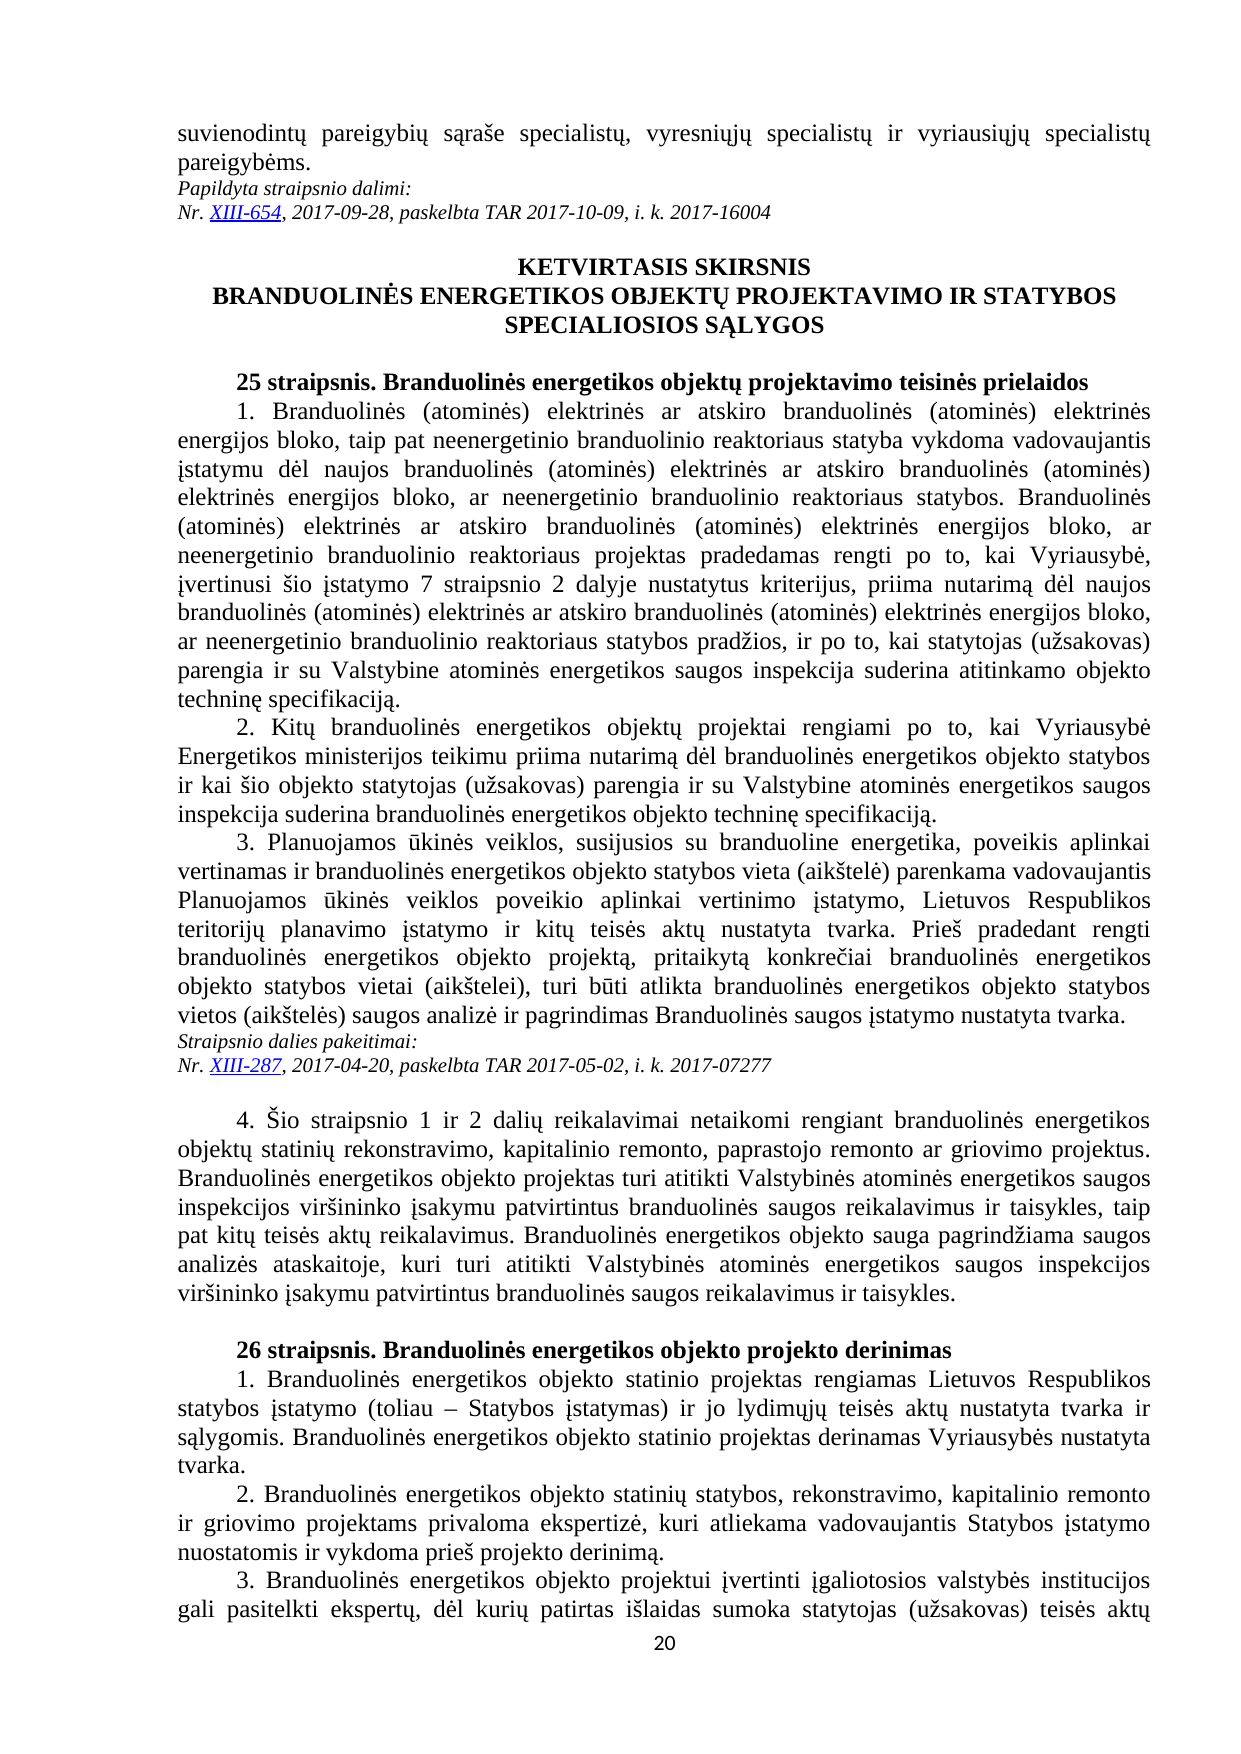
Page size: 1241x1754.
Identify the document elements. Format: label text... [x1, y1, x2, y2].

text Nr. XIII-287, 2017-04-20, paskelbta TAR 2017-05-02, i. k. 2017-07277 [177, 1053, 1152, 1077]
text 1. Branduolinės energetikos objekto statinio projektas rengiamas Lietuvos Respublikos statybos įstatymo (toliau – Statybos įstatymas) ir jo lydimųjų teisės aktų nustatyta tvarka ir sąlygomis. Branduolinės energetikos objekto statinio projektas derinamas Vyriausybės nustatyta tvarka. [177, 1364, 1152, 1479]
text BRANDUOLINĖS ENERGETIKOS OBJEKTŲ PROJEKTAVIMO IR STATYBOS SPECIALIOSIOS SĄLYGOS [177, 281, 1152, 339]
text 4. Šio straipsnio 1 ir 2 dalių reikalavimai netaikomi rengiant branduolinės energetikos objektų statinių rekonstravimo, kapitalinio remonto, paprastojo remonto ar griovimo projektus. Branduolinės energetikos objekto projektas turi atitikti Valstybinės atominės energetikos saugos inspekcijos viršininko įsakymu patvirtintus branduolinės saugos reikalavimus ir taisykles, taip pat kitų teisės aktų reikalavimus. Branduolinės energetikos objekto sauga pagrindžiama saugos analizės ataskaitoje, kuri turi atitikti Valstybinės atominės energetikos saugos inspekcijos viršininko įsakymu patvirtintus branduolinės saugos reikalavimus ir taisykles. [177, 1106, 1152, 1307]
text 1. Branduolinės (atominės) elektrinės ar atskiro branduolinės (atominės) elektrinės energijos bloko, taip pat neenergetinio branduolinio reaktoriaus statyba vykdoma vadovaujantis įstatymu dėl naujos branduolinės (atominės) elektrinės ar atskiro branduolinės (atominės) elektrinės energijos bloko, ar neenergetinio branduolinio reaktoriaus statybos. Branduolinės (atominės) elektrinės ar atskiro branduolinės (atominės) elektrinės energijos bloko, ar neenergetinio branduolinio reaktoriaus projektas pradedamas rengti po to, kai Vyriausybė, įvertinusi šio įstatymo 7 straipsnio 2 dalyje nustatytus kriterijus, priima nutarimą dėl naujos branduolinės (atominės) elektrinės ar atskiro branduolinės (atominės) elektrinės energijos bloko, ar neenergetinio branduolinio reaktoriaus statybos pradžios, ir po to, kai statytojas (užsakovas) parengia ir su Valstybine atominės energetikos saugos inspekcija suderina atitinkamo objekto techninę specifikaciją. [177, 396, 1152, 712]
text Straipsnio dalies pakeitimai: [177, 1029, 1152, 1053]
text 3. Planuojamos ūkinės veiklos, susijusios su branduoline energetika, poveikis aplinkai vertinamas ir branduolinės energetikos objekto statybos vieta (aikštelė) parenkama vadovaujantis Planuojamos ūkinės veiklos poveikio aplinkai vertinimo įstatymo, Lietuvos Respublikos teritorijų planavimo įstatymo ir kitų teisės aktų nustatyta tvarka. Prieš pradedant rengti branduolinės energetikos objekto projektą, pritaikytą konkrečiai branduolinės energetikos objekto statybos vietai (aikštelei), turi būti atlikta branduolinės energetikos objekto statybos vietos (aikštelės) saugos analizė ir pagrindimas Branduolinės saugos įstatymo nustatyta tvarka. [177, 827, 1152, 1029]
text 2. Kitų branduolinės energetikos objektų projektai rengiami po to, kai Vyriausybė Energetikos ministerijos teikimu priima nutarimą dėl branduolinės energetikos objekto statybos ir kai šio objekto statytojas (užsakovas) parengia ir su Valstybine atominės energetikos saugos inspekcija suderina branduolinės energetikos objekto techninę specifikaciją. [177, 712, 1152, 827]
text 3. Branduolinės energetikos objekto projektui įvertinti įgaliotosios valstybės institucijos gali pasitelkti ekspertų, dėl kurių patirtas išlaidas sumoka statytojas (užsakovas) teisės aktų [177, 1566, 1152, 1623]
text Nr. XIII-654, 2017-09-28, paskelbta TAR 2017-10-09, i. k. 2017-16004 [177, 200, 1152, 224]
text 26 straipsnis. Branduolinės energetikos objekto projekto derinimas [177, 1336, 1152, 1364]
text 25 straipsnis. Branduolinės energetikos objektų projektavimo teisinės prielaidos [177, 367, 1152, 396]
text suvienodintų pareigybių sąraše specialistų, vyresniųjų specialistų ir vyriausiųjų specialistų pareigybėms. [177, 118, 1152, 176]
text Papildyta straipsnio dalimi: [177, 176, 1152, 200]
text KETVIRTASIS SKIRSNIS [177, 252, 1152, 281]
text 2. Branduolinės energetikos objekto statinių statybos, rekonstravimo, kapitalinio remonto ir griovimo projektams privaloma ekspertizė, kuri atliekama vadovaujantis Statybos įstatymo nuostatomis ir vykdoma prieš projekto derinimą. [177, 1479, 1152, 1566]
